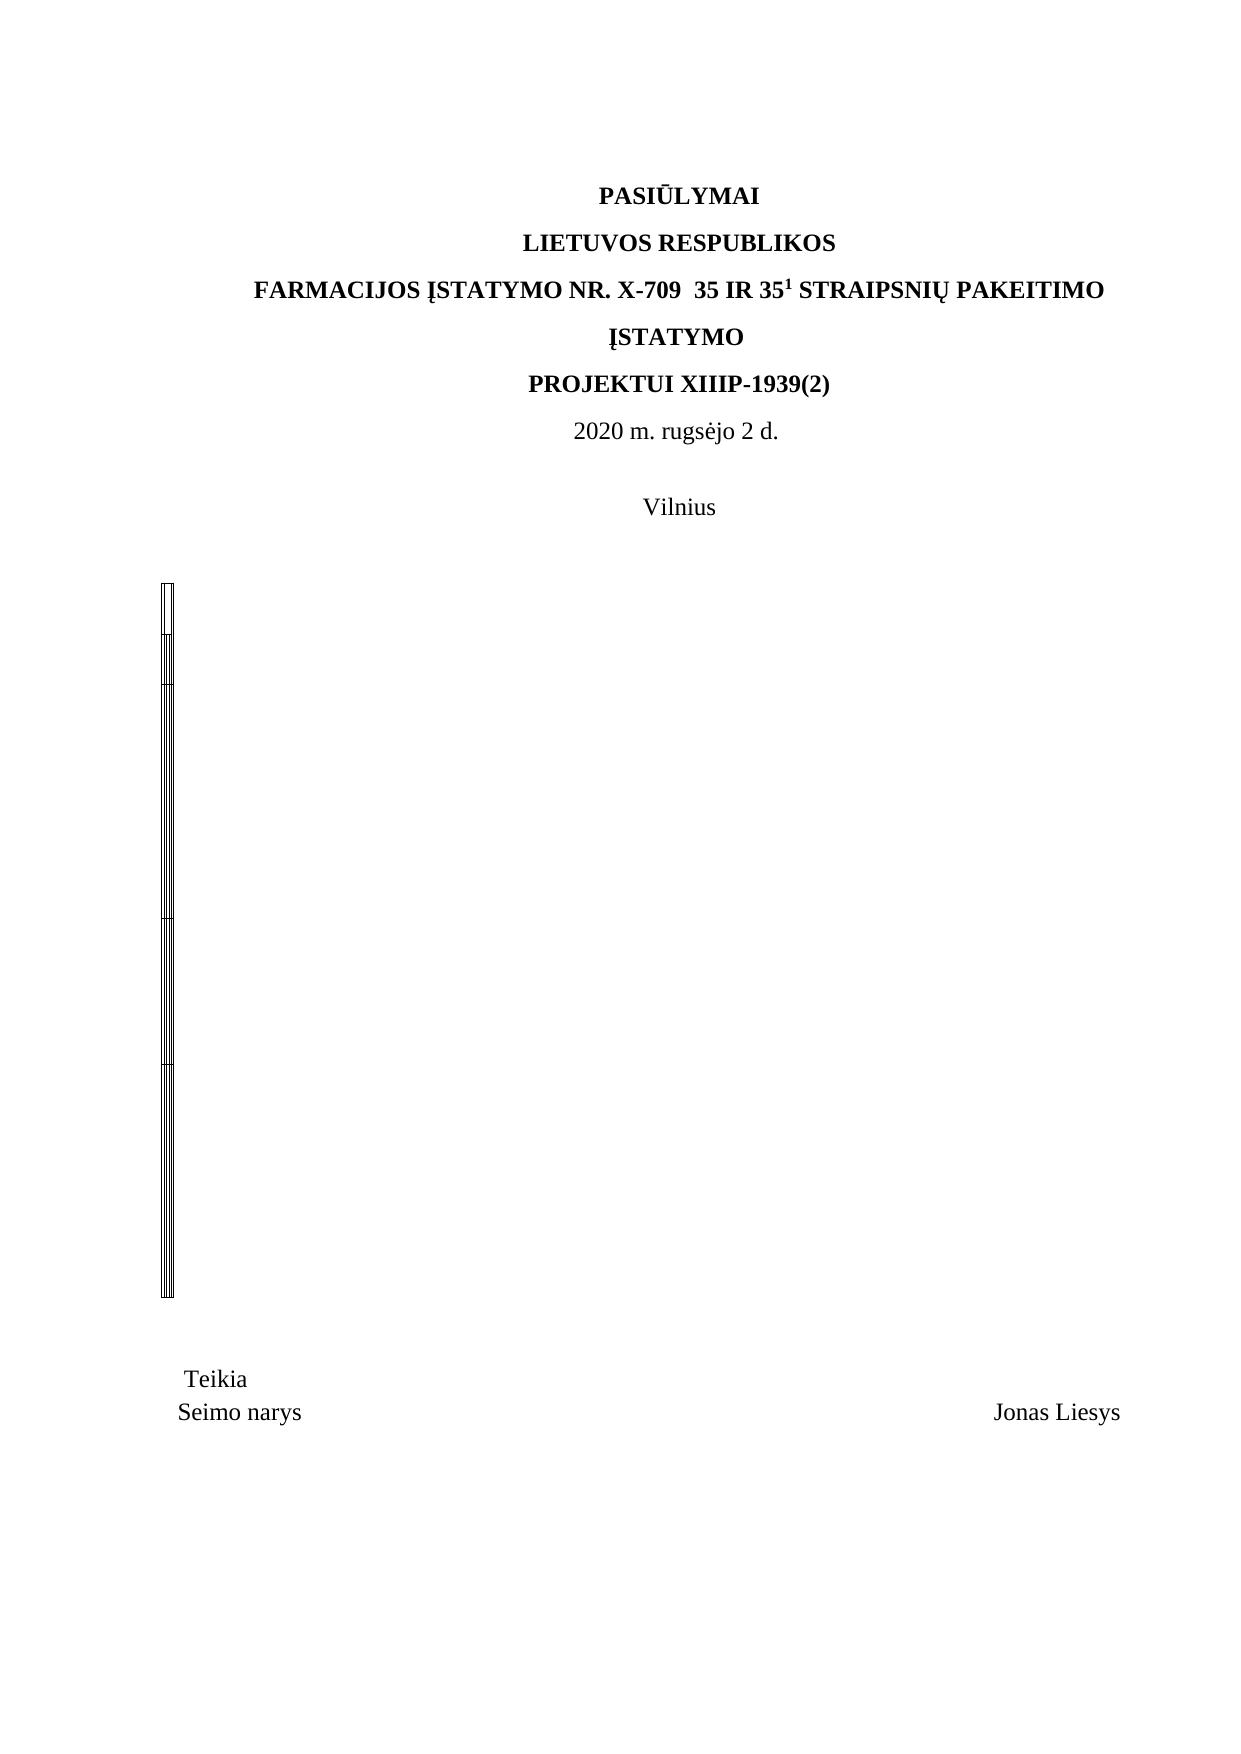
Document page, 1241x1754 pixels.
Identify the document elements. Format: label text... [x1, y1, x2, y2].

text 2020 m. rugsėjo 2 d. [177, 416, 1181, 445]
text PASIŪLYMAI [177, 181, 1181, 209]
text Seimo narys Jonas Liesys [177, 1397, 1181, 1426]
text Vilnius [177, 492, 1181, 521]
text ĮSTATYMO [177, 322, 1181, 351]
text FARMACIJOS ĮSTATYMO NR. X-709 35 IR 351 STRAIPSNIŲ PAKEITIMO [177, 275, 1181, 304]
text LIETUVOS RESPUBLIKOS [177, 228, 1181, 257]
text PROJEKTUI XIIIP-1939(2) [177, 369, 1181, 398]
table_header Siūloma keisti [165, 584, 171, 633]
text Teikia [177, 1364, 1181, 1393]
